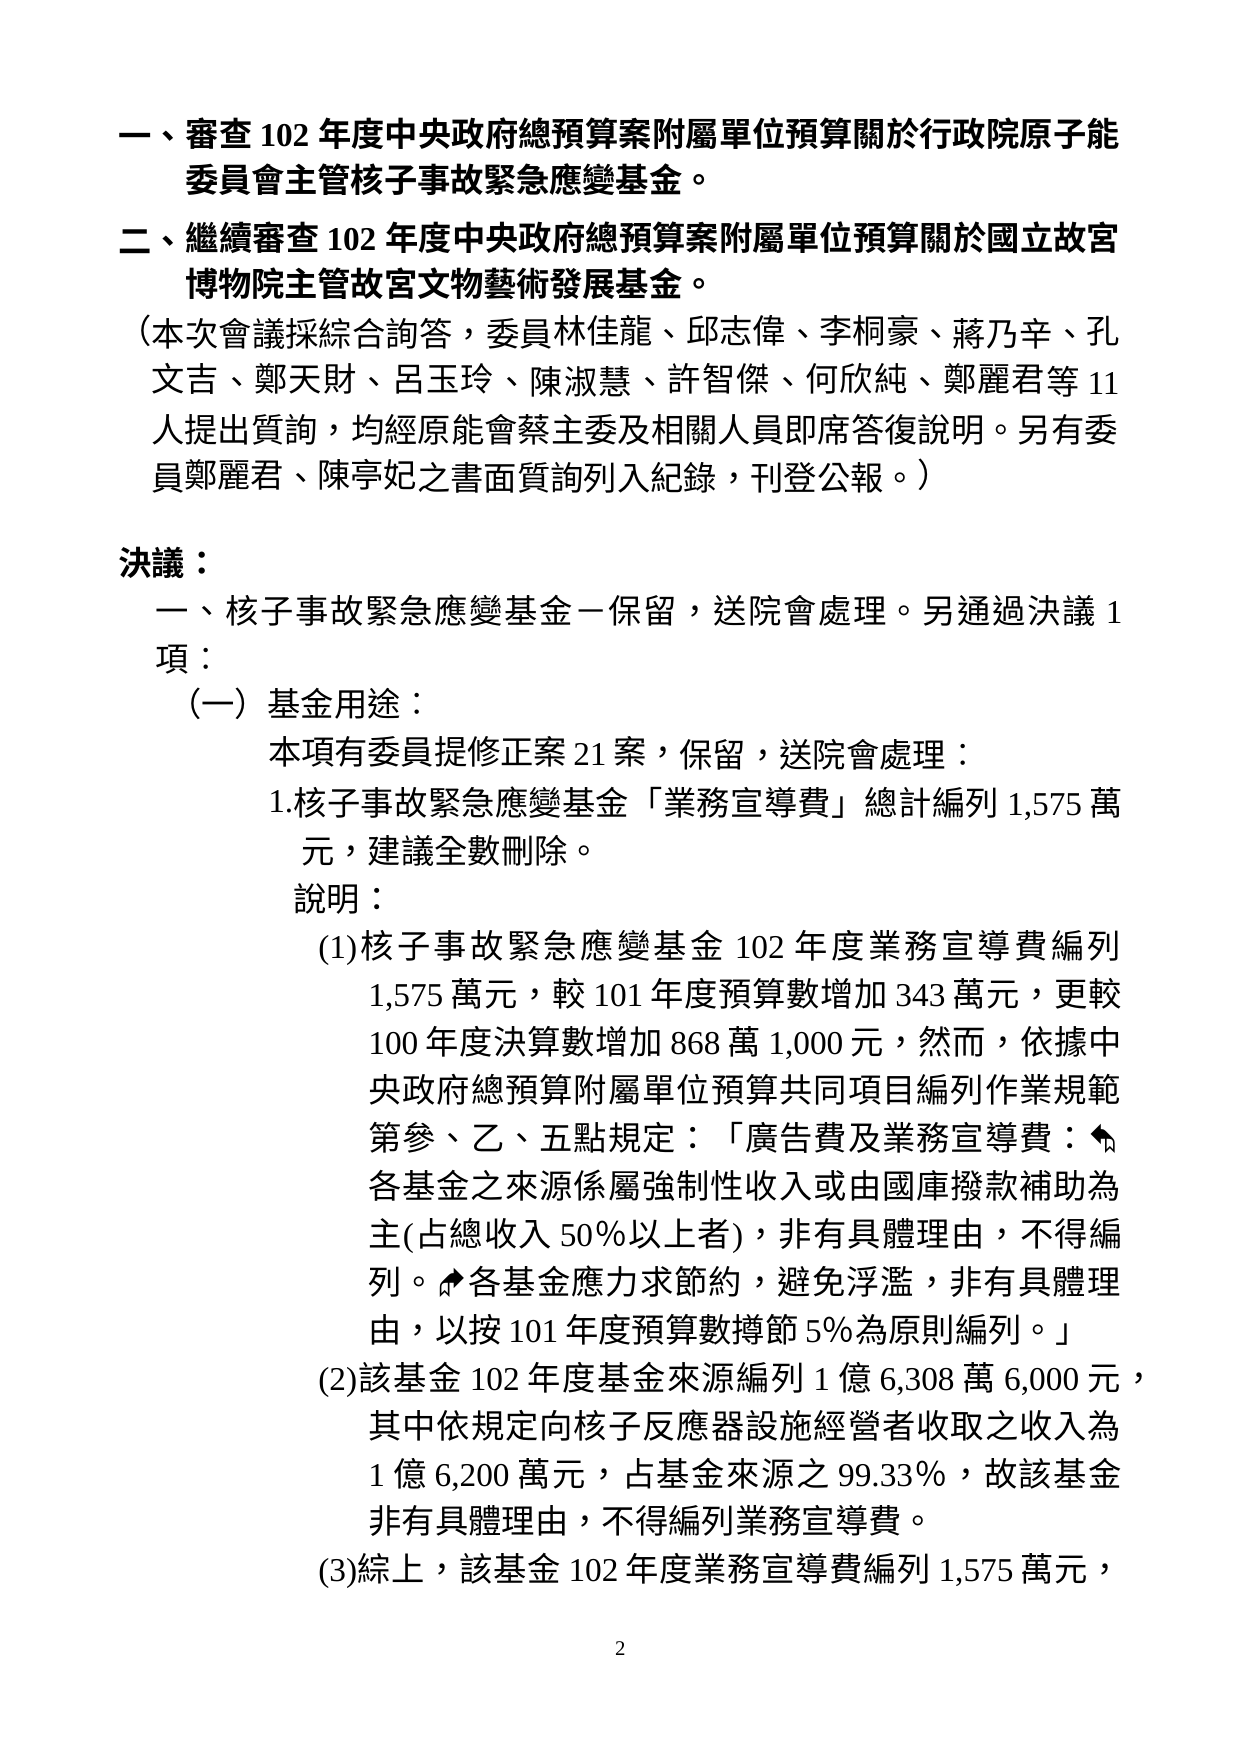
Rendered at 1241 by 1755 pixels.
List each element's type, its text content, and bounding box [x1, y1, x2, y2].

text (3)綜上，該基金102年度業務宣導費編列1,575萬元， [318, 1543, 1122, 1591]
text （一）基金用途︰ [168, 681, 1122, 729]
text 一、核子事故緊急應變基金－保留，送院會處理。另通過決議1項︰ [156, 585, 1122, 681]
text (1)核子事故緊急應變基金102年度業務宣導費編列1,575萬元，較101年度預算數增加343萬元，更較100年度決算數增加868萬1,000元，然而，依據中央政府總預算附屬單位預算共同項目編列作業規範第參、乙、五點規定：「廣告費及業務宣導費：各基金之來源係屬強制性收入或由國庫撥款補助為主(占總收入50％以上者)，非有具體理由，不得編列。各基金應力求節約，避免浮濫，非有具體理由，以按101年度預算數撙節5％為原則編列。」 [318, 921, 1122, 1352]
text 一、審查102 年度中央政府總預算案附屬單位預算關於行政院原子能委員會主管核子事故緊急應變基金。 [118, 112, 1122, 204]
text 二、繼續審查102 年度中央政府總預算案附屬單位預算關於國立故宮博物院主管故宮文物藝術發展基金。 [118, 216, 1122, 308]
text 1.核子事故緊急應變基金「業務宣導費」總計編列1,575萬元，建議全數刪除。 [268, 777, 1122, 873]
text (2)該基金102年度基金來源編列1億6,308萬6,000元，其中依規定向核子反應器設施經營者收取之收入為1億6,200萬元，占基金來源之99.33％，故該基金非有具體理由，不得編列業務宣導費。 [318, 1352, 1122, 1543]
text 說明： [293, 873, 1122, 921]
text 本項有委員提修正案21案，保留，送院會處理︰ [268, 729, 1122, 777]
text （本次會議採綜合詢答，委員林佳龍、邱志偉、李桐豪、蔣乃辛、孔文吉、鄭天財、呂玉玲、陳淑慧、許智傑、何欣純、鄭麗君等11人提出質詢，均經原能會蔡主委及相關人員即席答復說明。另有委員鄭麗君、陳亭妃之書面質詢列入紀錄，刊登公報。） [118, 308, 1120, 500]
text 決議： [118, 537, 1120, 585]
